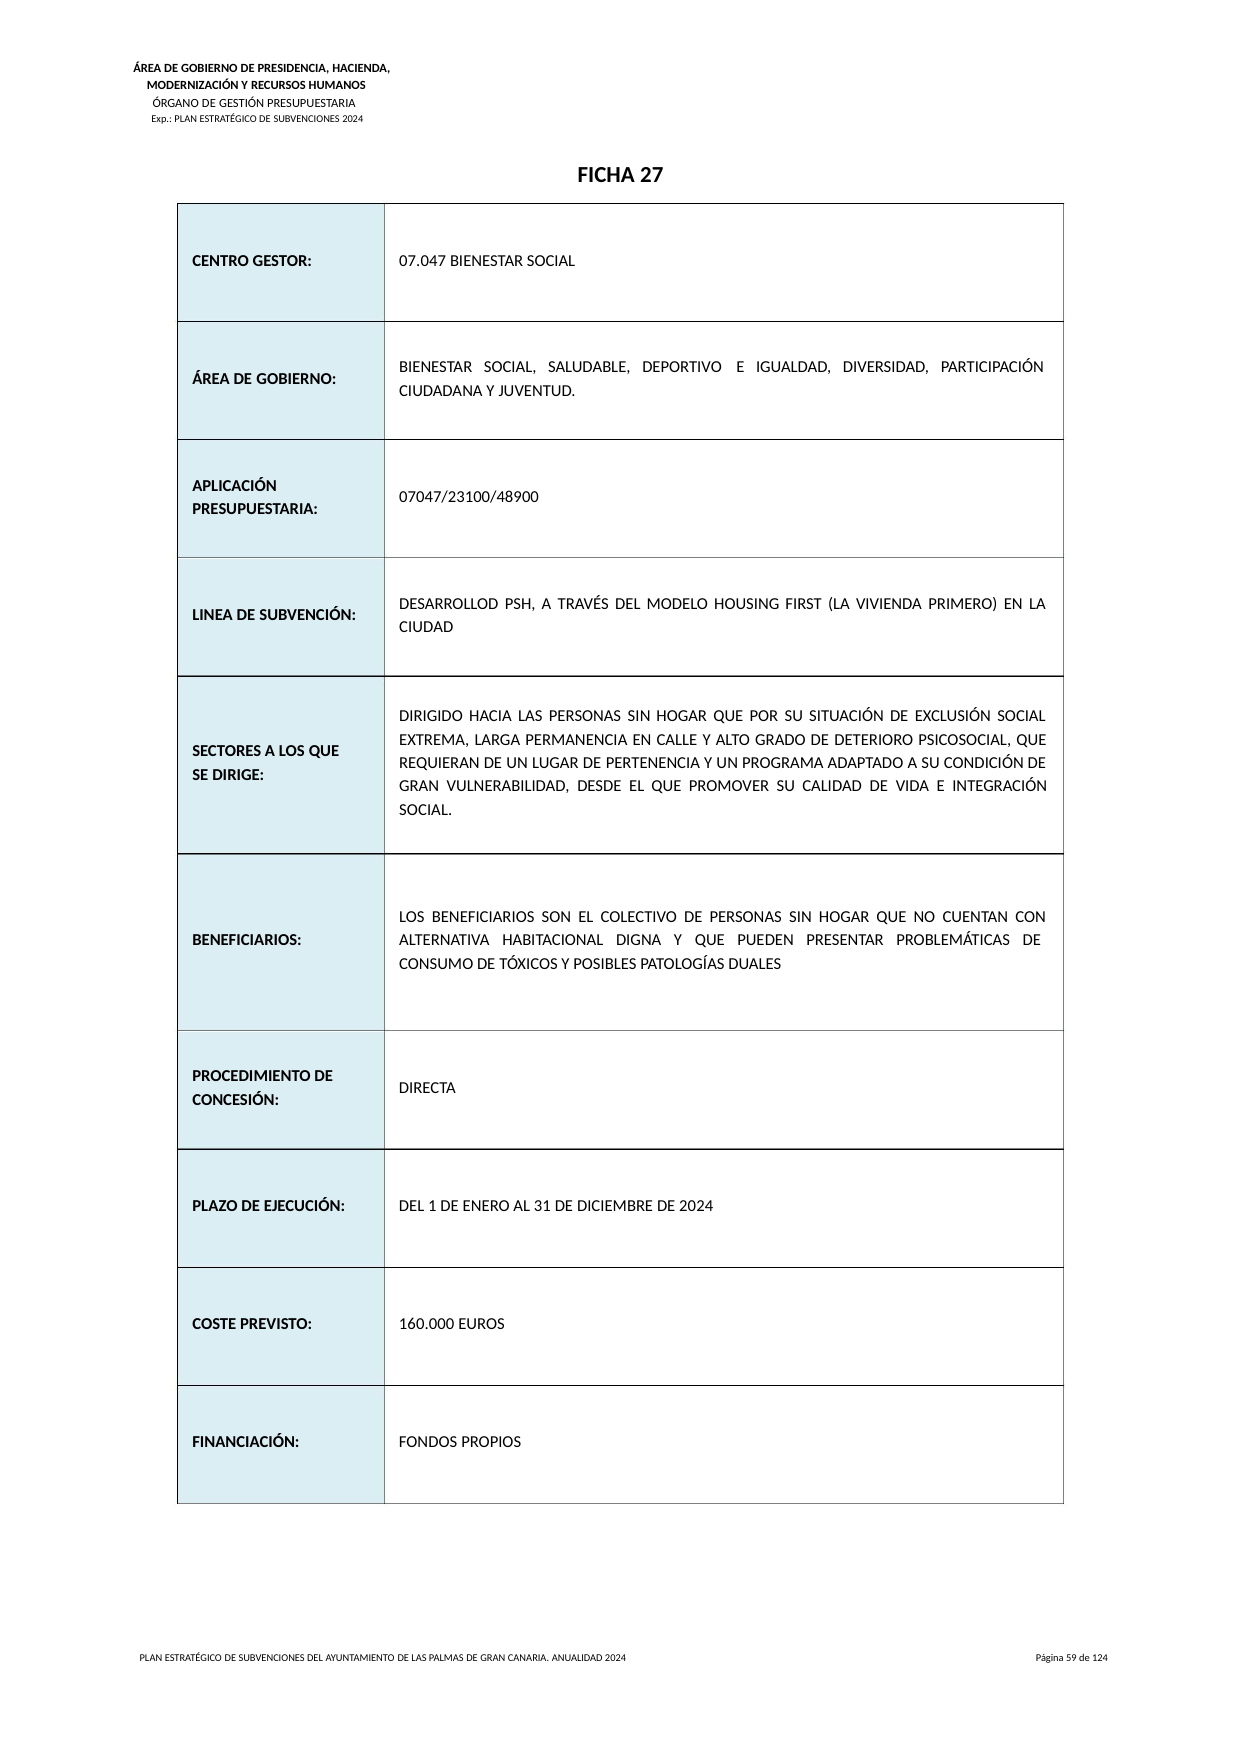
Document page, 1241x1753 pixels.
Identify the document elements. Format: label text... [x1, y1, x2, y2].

text CIUDAD [399, 616, 1074, 637]
text CENTRO GESTOR: [192, 250, 338, 271]
text PROCEDIMIENTO DE [192, 1065, 359, 1086]
text REQUIERAN DE UN LUGAR DE PERTENENCIA Y UN PROGRAMA ADAPTADO A SU CONDICIÓN DE [399, 752, 1074, 773]
text FICHA 27 [577, 160, 688, 188]
text APLICACIÓN [192, 475, 345, 495]
text FONDOS PROPIOS [399, 1431, 546, 1452]
text 160.000 EUROS [399, 1313, 529, 1334]
text SE DIRIGE: [192, 764, 365, 784]
text EXTREMA, LARGA PERMANENCIA EN CALLE Y ALTO GRADO DE DETERIORO PSICOSOCIAL, QUE [399, 729, 1074, 749]
text BENEFICIARIOS: [192, 929, 327, 950]
text DIRIGIDO HACIA LAS PERSONAS SIN HOGAR QUE POR SU SITUACIÓN DE EXCLUSIÓN SOCIAL [399, 705, 1074, 726]
text CONSUMO DE TÓXICOS Y POSIBLES PATOLOGÍAS DUALES [399, 953, 811, 973]
text Página 59 de 124 [1036, 1652, 1123, 1664]
text ÁREA DE GOBIERNO: [192, 368, 361, 389]
text 0 [399, 498, 407, 507]
text GRAN VULNERABILIDAD, DESDE EL QUE PROMOVER SU CALIDAD DE VIDA E INTEGRACIÓN [399, 776, 1074, 796]
text LOS BENEFICIARIOS SON EL COLECTIVO DE PERSONAS SIN HOGAR QUE NO CUENTAN CON [399, 906, 1074, 927]
text FINANCIACIÓN: [192, 1431, 370, 1452]
text PRESUPUESTARIA: [192, 498, 345, 518]
text PLAN ESTRATÉGICO DE SUBVENCIONES DEL AYUNTAMIENTO DE LAS PALMAS DE GRAN CANARIA. ANUALIDAD 2024 [139, 1652, 653, 1664]
text ÁREA DE GOBIERNO DE PRESIDENCIA, HACIENDA, [133, 60, 415, 75]
text DEL 1 DE ENERO AL 31 DE DICIEMBRE DE 2024 [399, 1195, 738, 1216]
text E IGUALDAD, DIVERSIDAD, PARTICIPACIÓN [736, 357, 1074, 377]
text 7047/23100/48900 [407, 486, 564, 507]
text SOCIAL. [399, 799, 1074, 819]
text DIRECTA [399, 1077, 482, 1097]
text DESARROLLOD PSH, A TRAVÉS DEL MODELO HOUSING FIRST (LA VIVIENDA PRIMERO) EN LA [399, 593, 1074, 613]
text LINEA DE SUBVENCIÓN: [192, 604, 381, 625]
picture [174, 200, 1066, 1506]
text CONCESIÓN: [192, 1089, 359, 1109]
text MODERNIZACIÓN Y RECURSOS HUMANOS [147, 77, 415, 93]
text ALTERNATIVA HABITACIONAL DIGNA Y QUE PUEDEN PRESENTAR PROBLEMÁTICAS DE [399, 929, 1073, 950]
text ÓRGANO DE GESTIÓN PRESUPUESTARIA [152, 95, 415, 110]
text 0 [399, 486, 407, 501]
text SECTORES A LOS QUE [192, 741, 365, 761]
text COSTE PREVISTO: [192, 1313, 370, 1334]
text PLAZO DE EJECUCIÓN: [192, 1195, 370, 1216]
text 07.047 BIENESTAR SOCIAL [399, 250, 602, 271]
text BIENESTAR SOCIAL, SALUDABLE, DEPORTIVO [399, 357, 736, 377]
text CIUDADANA Y JUVENTUD. [399, 380, 750, 401]
text Exp.: PLAN ESTRATÉGICO DE SUBVENCIONES 2024 [151, 112, 415, 125]
